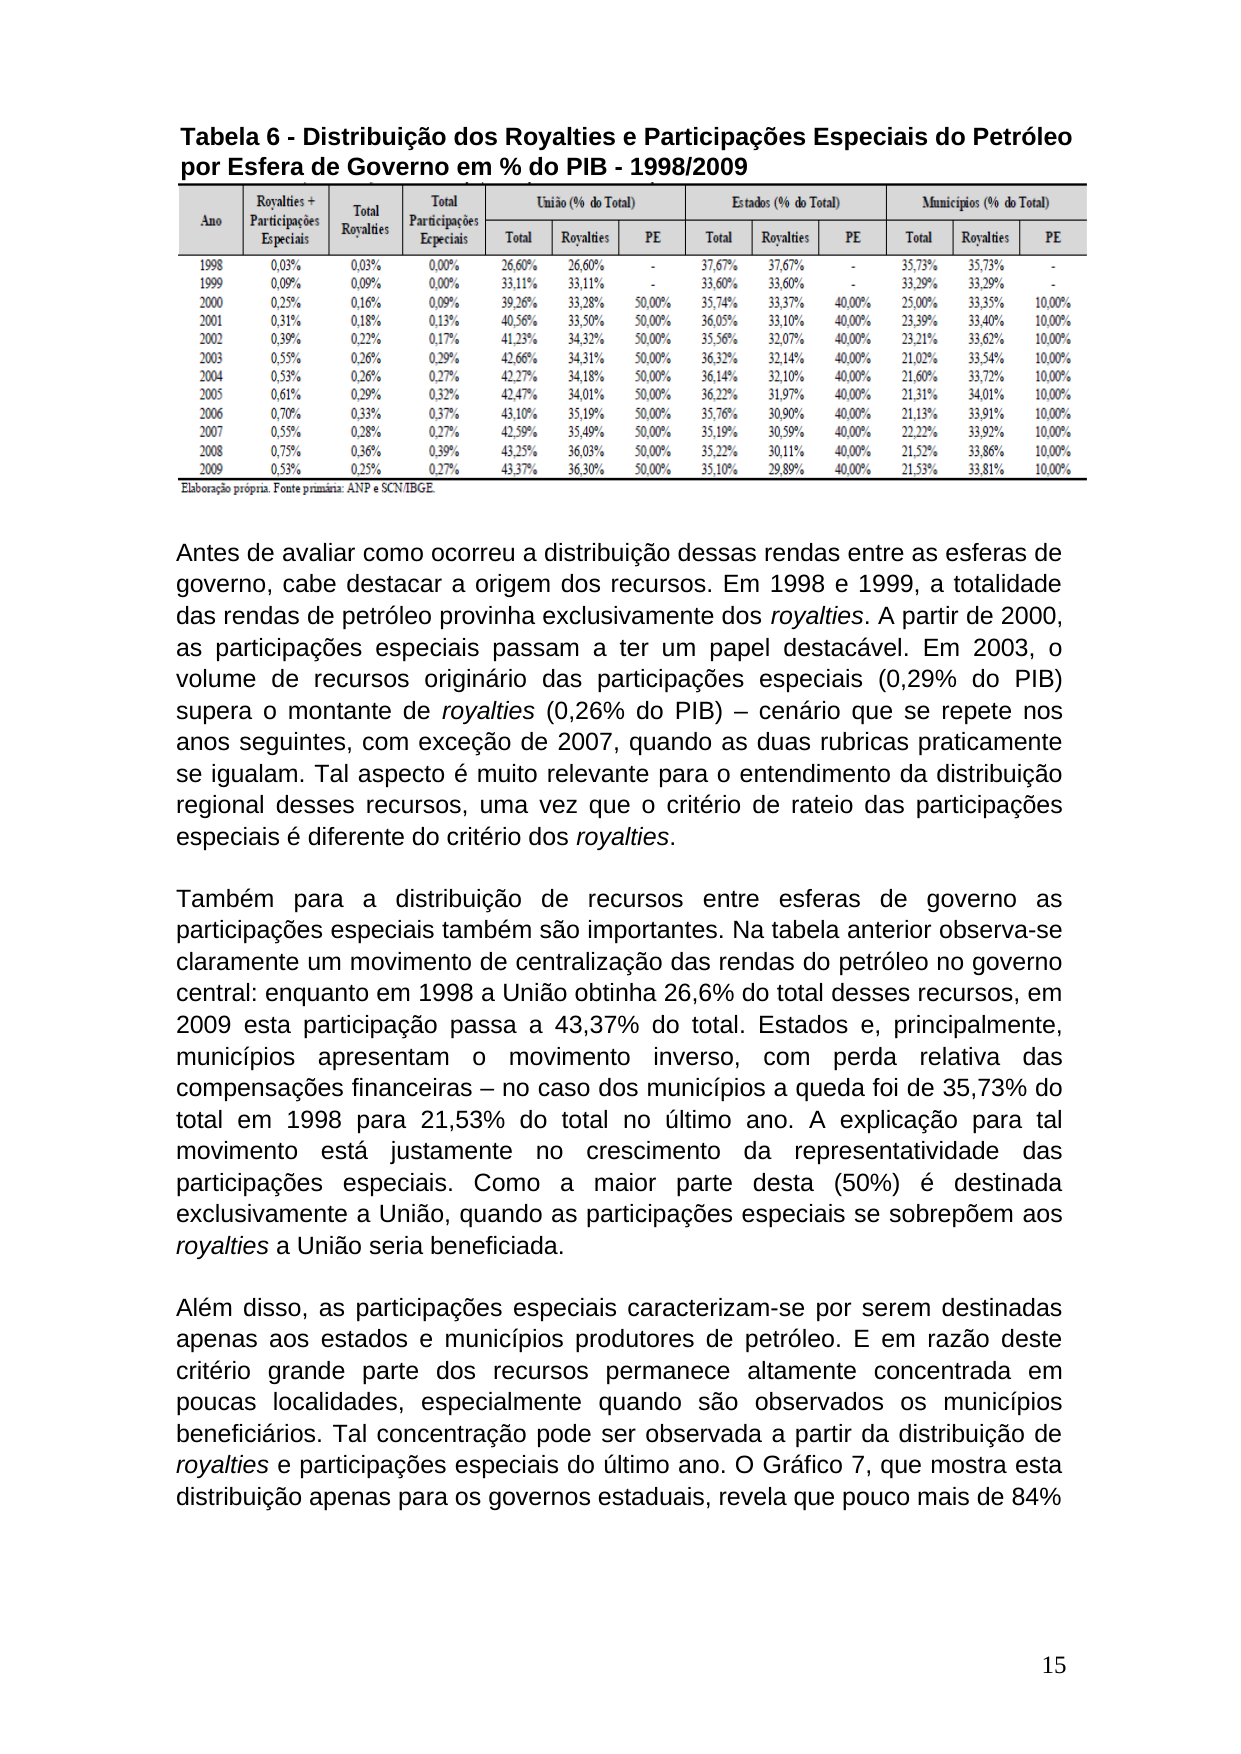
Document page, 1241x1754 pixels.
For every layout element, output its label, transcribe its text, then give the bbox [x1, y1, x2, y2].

text Antes de avaliar como ocorreu a distribuição dessas rendas entre as esferas de governo, cabe destacar a origem dos recursos. Em 1998 e 1999, a totalidade das rendas de petróleo provinha exclusivamente dos royalties. A partir de 2000, as participações especiais passam a ter um papel destacável. Em 2003, o volume de recursos originário das participações especiais (0,29% do PIB) supera o montante de royalties (0,26% do PIB) – cenário que se repete nos anos seguintes, com exceção de 2007, quando as duas rubricas praticamente se igualam. Tal aspecto é muito relevante para o entendimento da distribuição regional desses recursos, uma vez que o critério de rateio das participações especiais é diferente do critério dos royalties. [176, 538, 1064, 851]
text Além disso, as participações especiais caracterizam-se por serem destinadas apenas aos estados e municípios produtores de petróleo. E em razão deste critério grande parte dos recursos permanece altamente concentrada em poucas localidades, especialmente quando são observados os municípios beneficiários. Tal concentração pode ser observada a partir da distribuição de royalties e participações especiais do último ano. O Gráfico 7, que mostra esta distribuição apenas para os governos estaduais, revela que pouco mais de 84% [176, 1292, 1064, 1511]
subtitle Tabela 6 - Distribuição dos Royalties e Participações Especiais do Petróleo por Esfera de Governo em % do PIB - 1998/2009 [180, 122, 1092, 181]
text Também para a distribuição de recursos entre esferas de governo as participações especiais também são importantes. Na tabela anterior observa-se claramente um movimento de centralização das rendas do petróleo no governo central: enquanto em 1998 a União obtinha 26,6% do total desses recursos, em 2009 esta participação passa a 43,37% do total. Estados e, principalmente, municípios apresentam o movimento inverso, com perda relativa das compensações financeiras – no caso dos municípios a queda foi de 35,73% do total em 1998 para 21,53% do total no último ano. A explicação para tal movimento está justamente no crescimento da representatividade das participações especiais. Como a maior parte desta (50%) é destinada exclusivamente a União, quando as participações especiais se sobrepõem aos royalties a União seria beneficiada. [176, 884, 1064, 1259]
